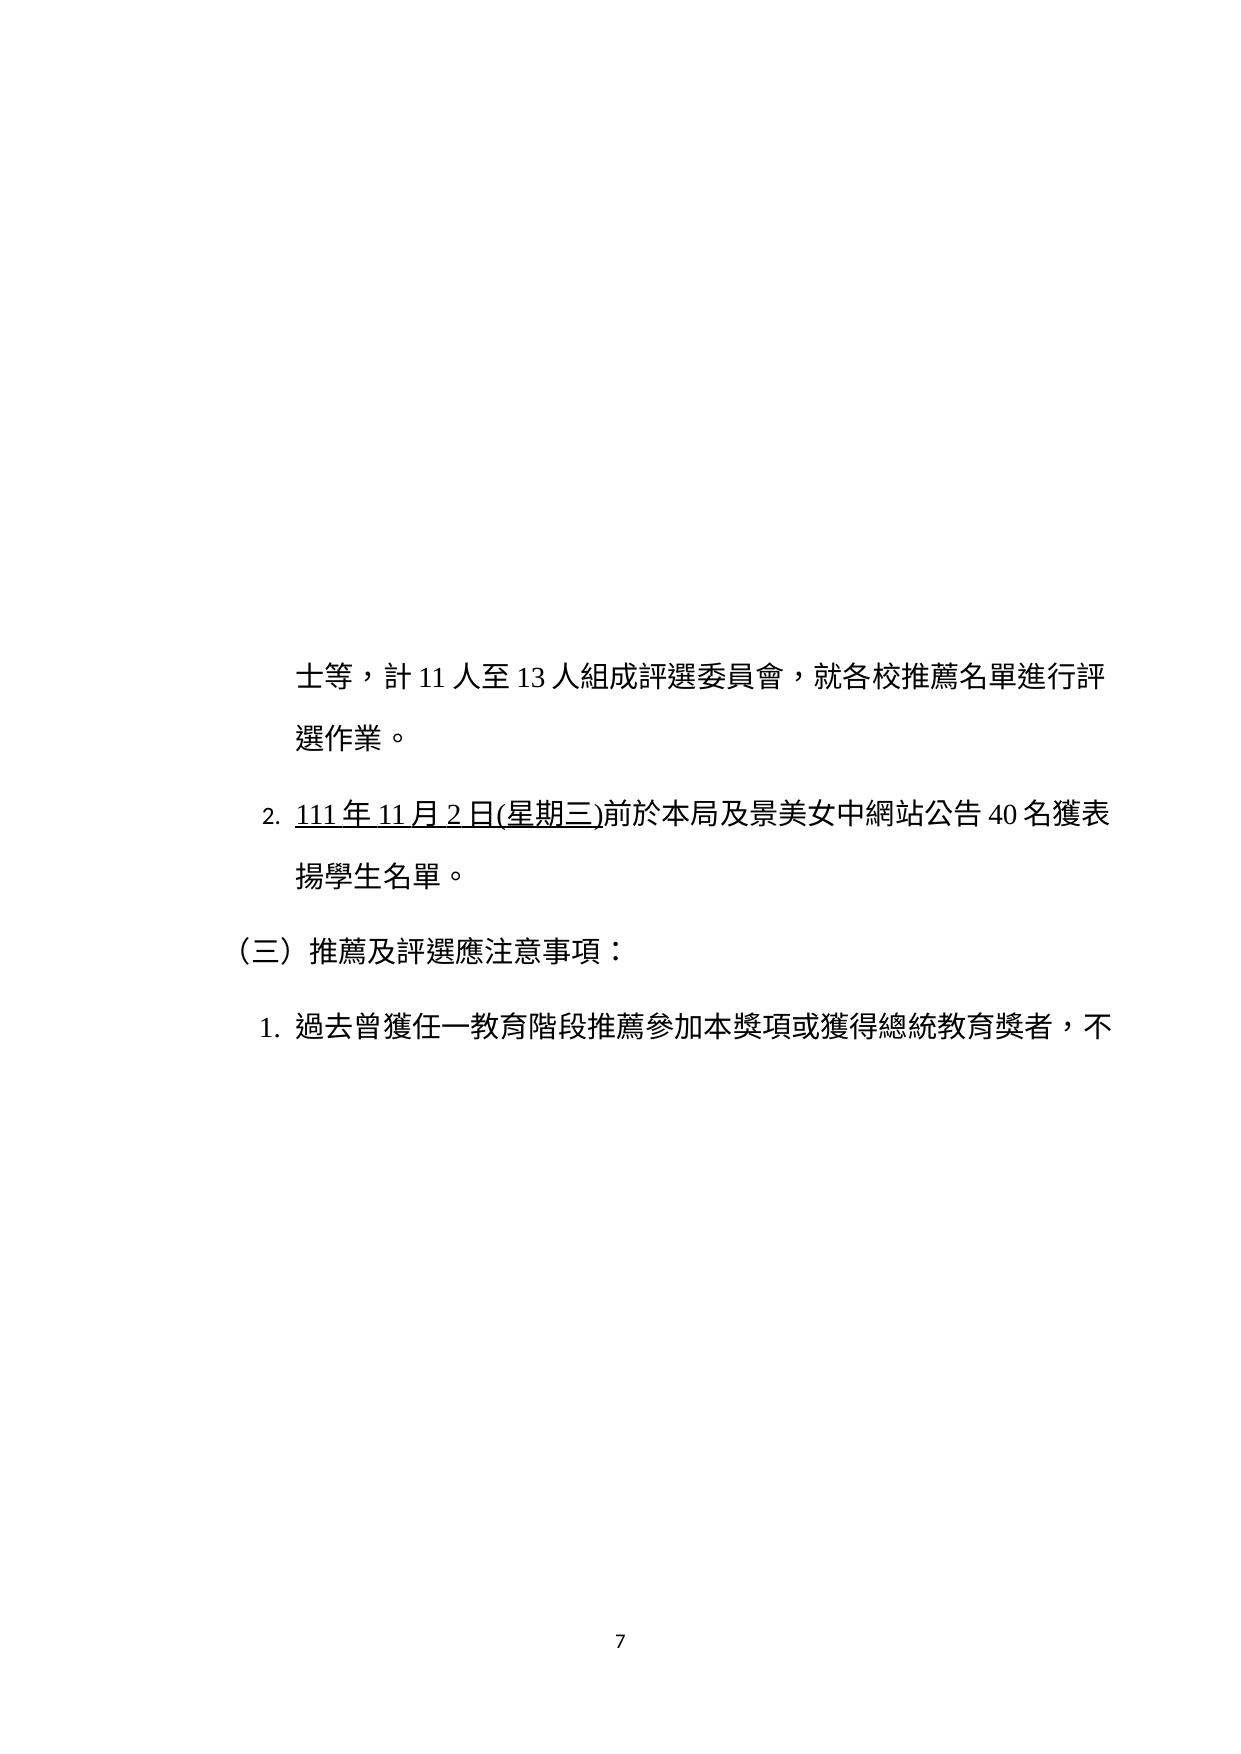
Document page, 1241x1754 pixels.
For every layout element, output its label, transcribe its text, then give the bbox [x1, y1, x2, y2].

list 士等，計11人至13人組成評選委員會，就各校推薦名單進行評選作業。 [281, 633, 1122, 758]
list 111年11月2日(星期三)前於本局及景美女中網站公告40名獲表揚學生名單。 [281, 770, 1122, 895]
text （三）推薦及評選應注意事項： [222, 908, 1122, 970]
list 過去曾獲任一教育階段推薦參加本獎項或獲得總統教育獎者，不 [281, 983, 1122, 1045]
